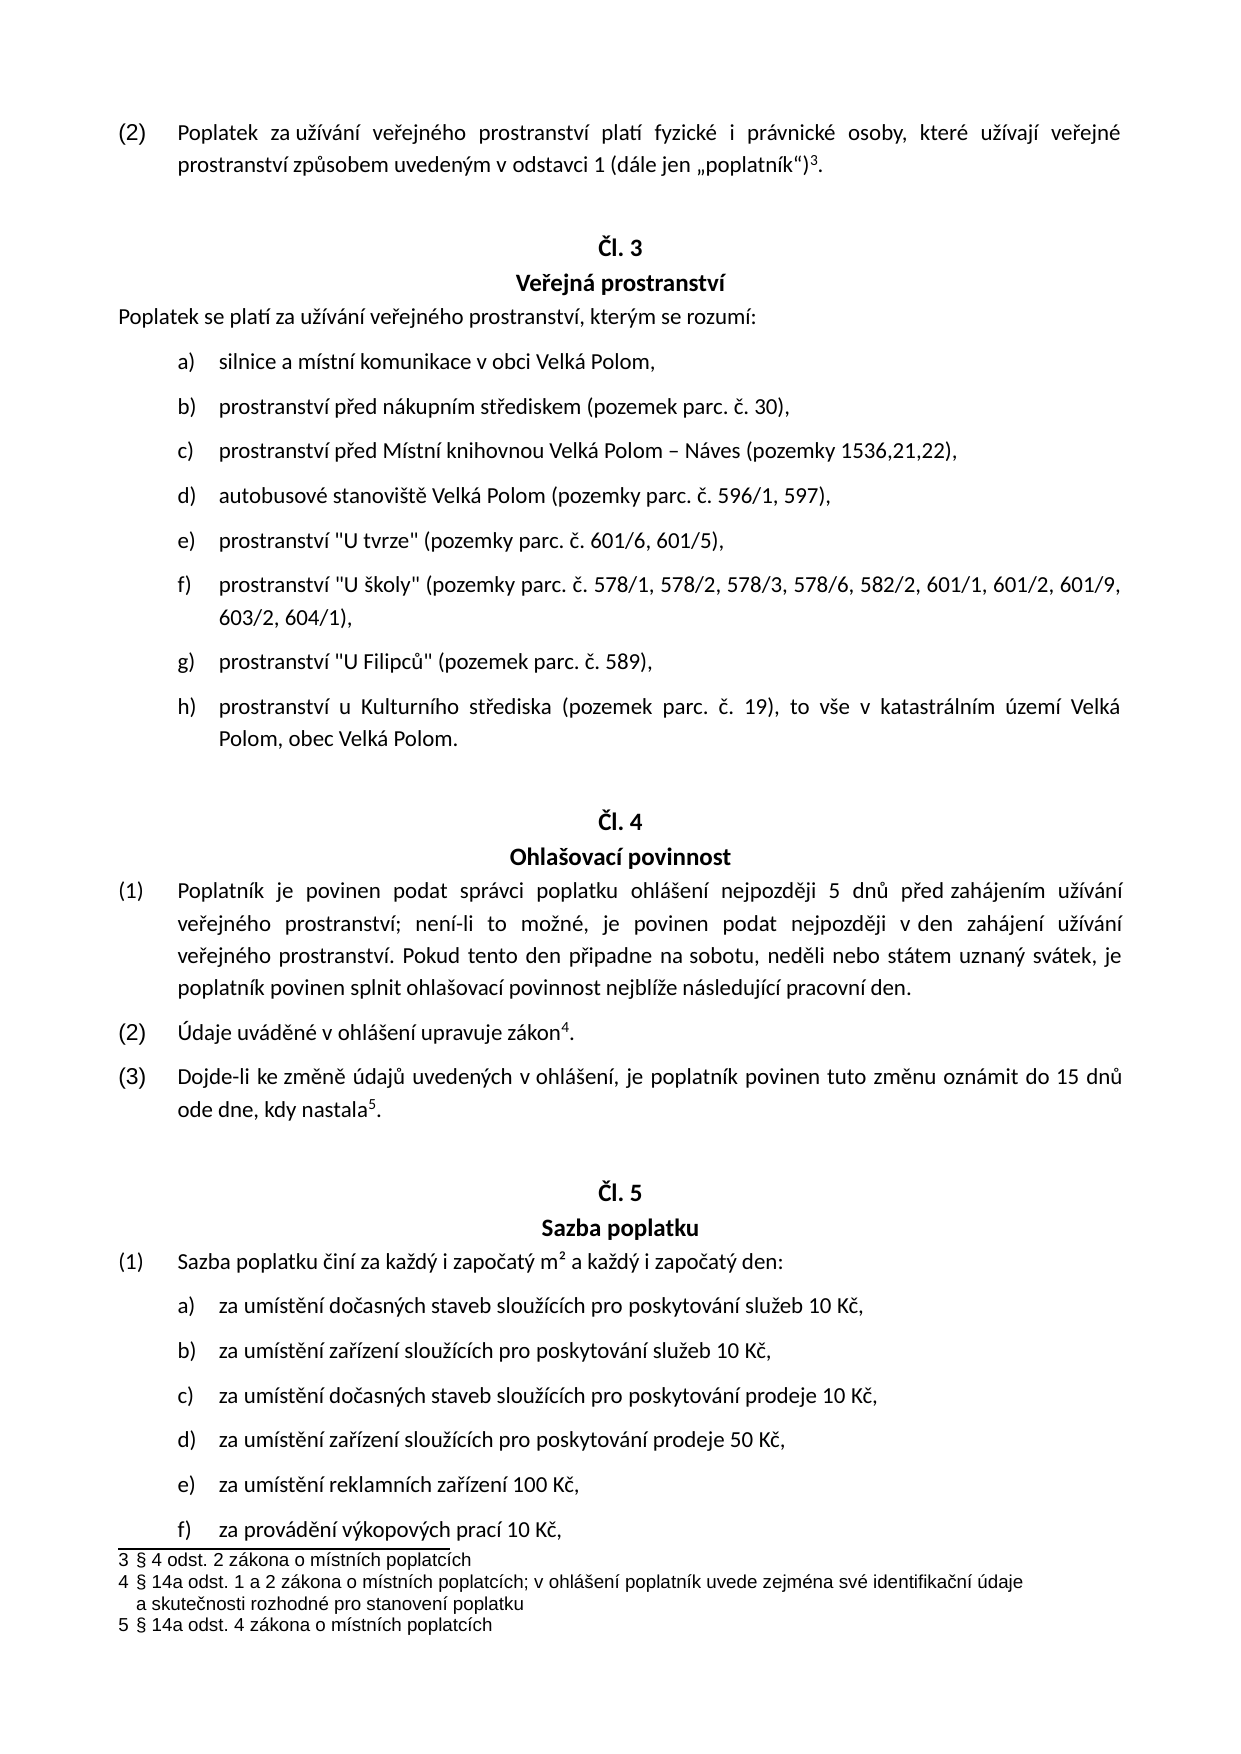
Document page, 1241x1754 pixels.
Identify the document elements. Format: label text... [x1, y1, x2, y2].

list za umístění zařízení sloužících pro poskytování služeb 10 Kč, [177, 1336, 1122, 1364]
subtitle Čl. 4 Ohlašovací povinnost [118, 807, 1122, 872]
list Sazba poplatku činí za každý i započatý m² a každý i započatý den: [118, 1247, 1122, 1275]
list prostranství před nákupním střediskem (pozemek parc. č. 30), [177, 392, 1122, 420]
list prostranství před Místní knihovnou Velká Polom – Náves (pozemky 1536,21,22), [177, 437, 1122, 464]
list za provádění výkopových prací 10 Kč, [177, 1515, 1122, 1543]
list prostranství u Kulturního střediska (pozemek parc. č. 19), to vše v katastrálním území Velká Polom, obec Velká Polom. [177, 692, 1122, 752]
subtitle Čl. 5 Sazba poplatku [118, 1177, 1122, 1242]
list Poplatník je povinen podat správci poplatku ohlášení nejpozději 5 dnů před zahájením užívání veřejného prostranství; není-li to možné, je povinen podat nejpozději v den zahájení užívání veřejného prostranství. Pokud tento den připadne na sobotu, neděli nebo státem uznaný svátek, je poplatník povinen splnit ohlašovací povinnost nejblíže následující pracovní den. [118, 877, 1122, 1001]
text Poplatek se platí za užívání veřejného prostranství, kterým se rozumí: [118, 302, 1122, 331]
list autobusové stanoviště Velká Polom (pozemky parc. č. 596/1, 597), [177, 481, 1122, 509]
subtitle Čl. 3 Veřejná prostranství [118, 232, 1122, 298]
list za umístění reklamních zařízení 100 Kč, [177, 1470, 1122, 1498]
list za umístění dočasných staveb sloužících pro poskytování prodeje 10 Kč, [177, 1381, 1122, 1409]
list § 4 odst. 2 zákona o místních poplatcích [118, 1549, 1122, 1571]
list Poplatek za užívání veřejného prostranství platí fyzické i právnické osoby, které užívají veřejné prostranství způsobem uvedeným v odstavci 1 (dále jen „poplatník“). [118, 118, 1122, 178]
list prostranství "U školy" (pozemky parc. č. 578/1, 578/2, 578/3, 578/6, 582/2, 601/1, 601/2, 601/9, 603/2, 604/1), [177, 571, 1122, 631]
list prostranství "U tvrze" (pozemky parc. č. 601/6, 601/5), [177, 526, 1122, 554]
list silnice a místní komunikace v obci Velká Polom, [177, 347, 1122, 375]
list Dojde-li ke změně údajů uvedených v ohlášení, je poplatník povinen tuto změnu oznámit do 15 dnů ode dne, kdy nastala. [118, 1062, 1122, 1123]
list prostranství "U Filipců" (pozemek parc. č. 589), [177, 647, 1122, 676]
list Údaje uváděné v ohlášení upravuje zákon. [118, 1018, 1122, 1046]
list § 14a odst. 4 zákona o místních poplatcích [118, 1614, 1122, 1635]
list § 14a odst. 1 a 2 zákona o místních poplatcích; v ohlášení poplatník uvede zejména své identifikační údaje a skutečnosti rozhodné pro stanovení poplatku [118, 1571, 1122, 1614]
list za umístění zařízení sloužících pro poskytování prodeje 50 Kč, [177, 1426, 1122, 1454]
list za umístění dočasných staveb sloužících pro poskytování služeb 10 Kč, [177, 1292, 1122, 1319]
